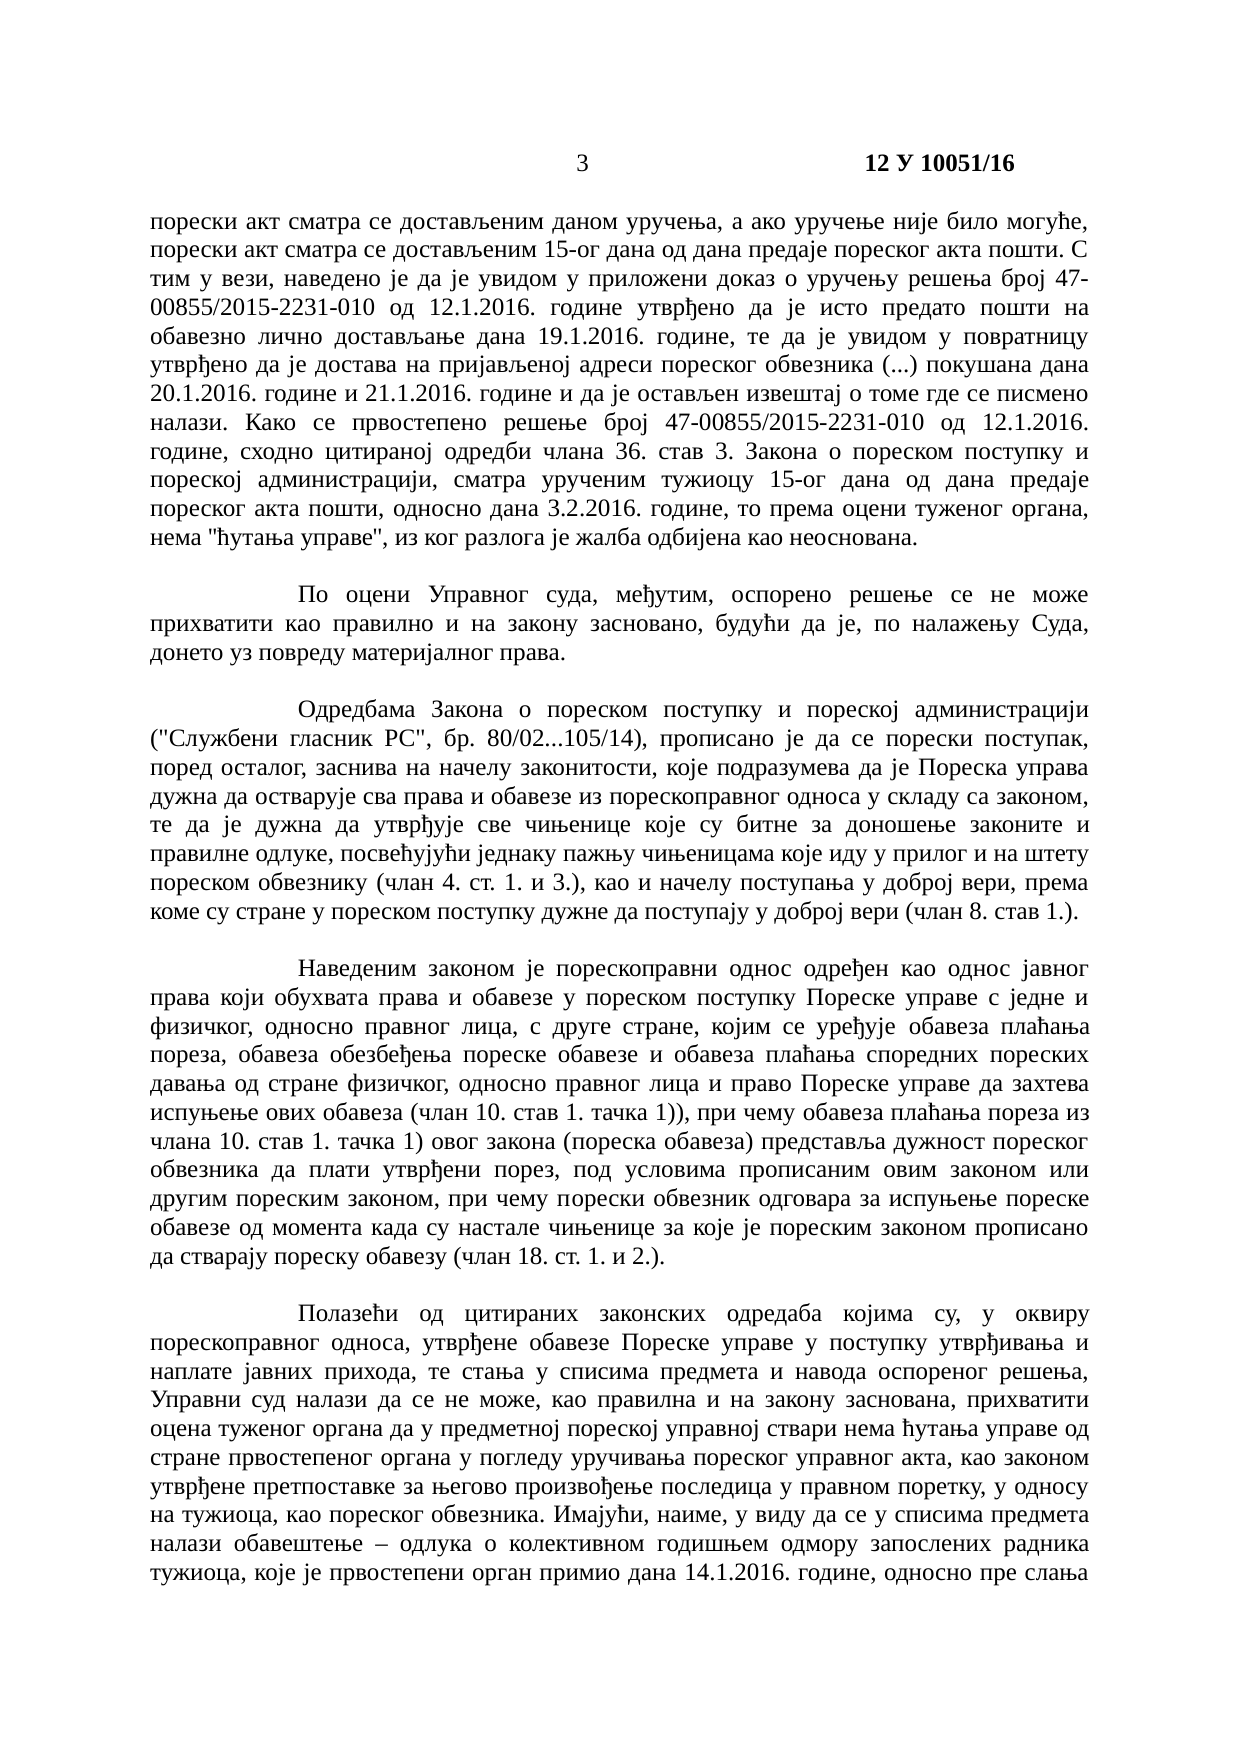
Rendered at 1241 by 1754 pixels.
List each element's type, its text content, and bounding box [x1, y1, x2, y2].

text По оцени Управног суда, међутим, оспорено решење се не може прихватити као правилно и на закону засновано, будући да је, по налажењу Суда, донето уз повреду материјалног права. [150, 579, 1090, 666]
text Наведеним законом је порескоправни однос одређен као однос јавног права који обухвата права и обавезе у пореском поступку Пореске управе с једне и физичког, односно правног лица, с друге стране, којим се уређује обавеза плаћања пореза, обавеза обезбеђења пореске обавезе и обавеза плаћања споредних пореских давања од стране физичког, односно правног лица и право Пореске управе да захтева испуњење ових обавеза (члан 10. став 1. тачка 1)), при чему обавеза плаћања пореза из члана 10. став 1. тачка 1) овог закона (пореска обавеза) представља дужност пореског обвезника да плати утврђени порез, под условима прописаним овим законом или другим пореским законом, при чему порески обвезник одговара за испуњење пореске обавезе од момента када су настале чињенице за које је пореским законом прописано да стварају пореску обавезу (члан 18. ст. 1. и 2.). [150, 953, 1090, 1269]
text порески акт сматра се достављеним даном уручења, а ако уручење није било могуће, порески акт сматра се достављеним 15-ог дана од дана предаје пореског акта пошти. С тим у вези, наведено је да је увидом у приложени доказ о уручењу решења број 47-00855/2015-2231-010 од 12.1.2016. године утврђено да је исто предато пошти на обавезно лично достављање дана 19.1.2016. године, те да је увидом у повратницу утврђено да је достава на пријављеној адреси пореског обвезника (...) покушана дана 20.1.2016. године и 21.1.2016. године и да је остављен извештај о томе где се писмено налази. Како се првостепено решење број 47-00855/2015-2231-010 од 12.1.2016. године, сходно цитираној одредби члана 36. став 3. Закона о пореском поступку и пореској администрацији, сматра урученим тужиоцу 15-ог дана од дана предаје пореског акта пошти, односно дана 3.2.2016. године, то према оцени туженог органа, нема ''ћутања управе'', из ког разлога је жалба одбијена као неоснована. [150, 206, 1090, 551]
text Одредбама Закона о пореском поступку и пореској администрацији ("Службени гласник РС", бр. 80/02...105/14), прописано је да се порески поступак, поред осталог, заснива на начелу законитости, које подразумева да је Пореска управа дужна да остварује сва права и обавезе из порескоправног односа у складу са законом, те да је дужна да утврђује све чињенице које су битне за доношење законите и правилне одлуке, посвећујући једнаку пажњу чињеницама које иду у прилог и на штету пореском обвезнику (члан 4. ст. 1. и 3.), као и начелу поступања у доброј вери, према коме су стране у пореском поступку дужне да поступају у доброј вери (члан 8. став 1.). [150, 694, 1090, 924]
text Полазећи од цитираних законских одредаба којима су, у оквиру порескоправног односа, утврђене обавезе Пореске управе у поступку утврђивања и наплате јавних прихода, те стања у списима предмета и навода оспореног решења, Управни суд налази да се не може, као правилна и на закону заснована, прихватити оцена туженог органа да у предметној пореској управној ствари нема ћутања управе од стране првостепеног органа у погледу уручивања пореског управног акта, као законом утврђене претпоставке за његово произвођење последица у правном поретку, у односу на тужиоца, као пореског обвезника. Имајући, наиме, у виду да се у списима предмета налази обавештење – одлука о колективном годишњем одмору запослених радника тужиоца, које је првостепени орган примио дана 14.1.2016. године, односно пре слања [150, 1298, 1090, 1586]
